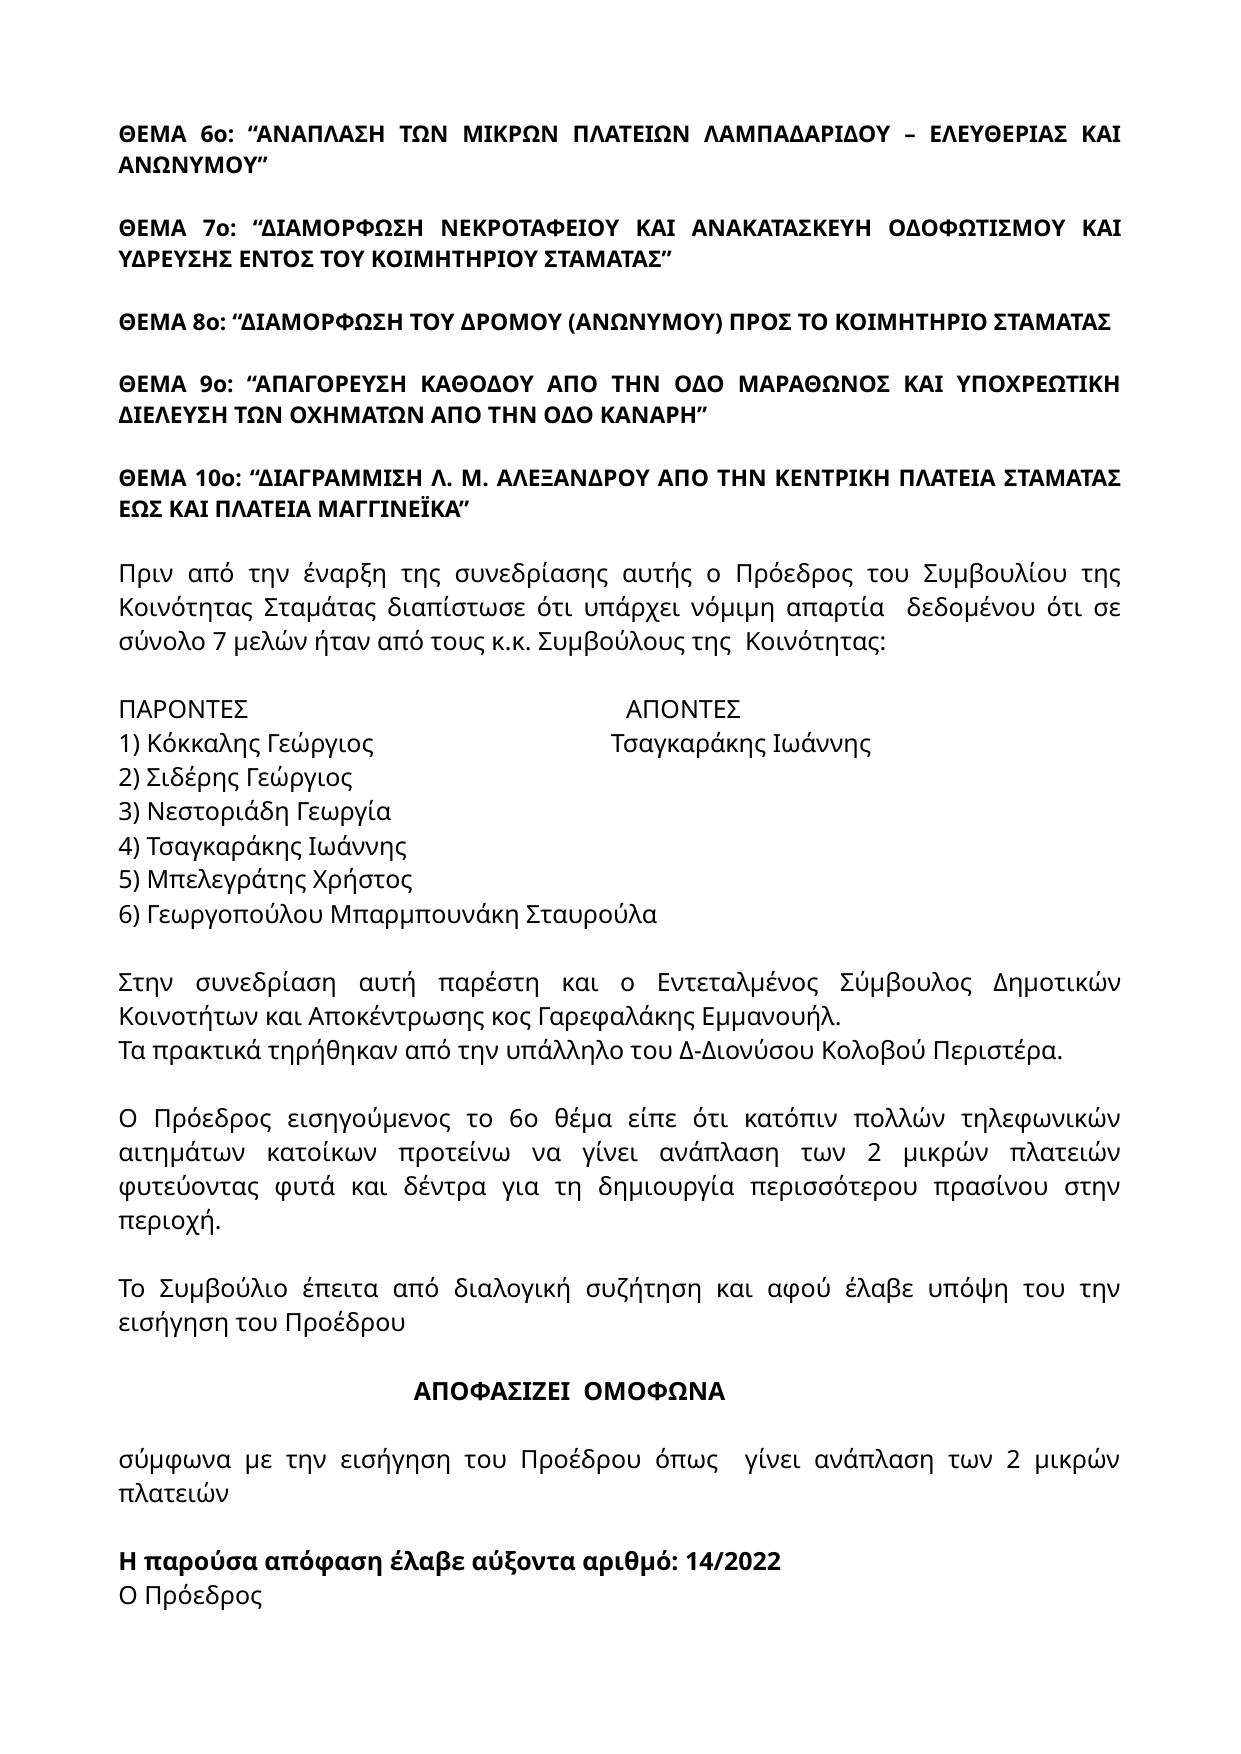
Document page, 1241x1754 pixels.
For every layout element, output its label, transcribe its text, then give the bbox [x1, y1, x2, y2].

text ΘΕΜΑ 6ο: “ΑΝΑΠΛΑΣΗ ΤΩΝ ΜΙΚΡΩΝ ΠΛΑΤΕΙΩΝ ΛΑΜΠΑΔΑΡΙΔΟΥ – ΕΛΕΥΘΕΡΙΑΣ ΚΑΙ ΑΝΩΝΥΜΟΥ” [118, 118, 1122, 181]
text Ο Πρόεδρος εισηγούμενος το 6ο θέμα είπε ότι κατόπιν πολλών τηλεφωνικών αιτημάτων κατοίκων προτείνω να γίνει ανάπλαση των 2 μικρών πλατειών φυτεύοντας φυτά και δέντρα για τη δημιουργία περισσότερου πρασίνου στην περιοχή. [118, 1101, 1122, 1237]
text Τα πρακτικά τηρήθηκαν από την υπάλληλο του Δ-Διονύσου Κολοβού Περιστέρα. [118, 1032, 1122, 1067]
text Η παρούσα απόφαση έλαβε αύξοντα αριθμό: 14/2022 [118, 1543, 1122, 1577]
text 1) Κόκκαλης Γεώργιος Τσαγκαράκης Ιωάννης [118, 726, 1122, 760]
text ΘΕΜΑ 8ο: “ΔΙΑΜΟΡΦΩΣΗ ΤΟΥ ΔΡΟΜΟΥ (ΑΝΩΝΥΜΟΥ) ΠΡΟΣ ΤΟ ΚΟΙΜΗΤΗΡΙΟ ΣΤΑΜΑΤΑΣ [118, 306, 1122, 337]
text Το Συμβούλιο έπειτα από διαλογική συζήτηση και αφού έλαβε υπόψη του την εισήγηση του Προέδρου [118, 1271, 1122, 1339]
text 6) Γεωργοπούλου Μπαρμπουνάκη Σταυρούλα [118, 896, 1122, 930]
text ΘΕΜΑ 10ο: “ΔΙΑΓΡΑΜΜΙΣΗ Λ. Μ. ΑΛΕΞΑΝΔΡΟΥ ΑΠΟ ΤΗΝ ΚΕΝΤΡΙΚΗ ΠΛΑΤΕΙΑ ΣΤΑΜΑΤΑΣ ΕΩΣ ΚΑΙ ΠΛΑΤΕΙΑ ΜΑΓΓΙΝΕΪΚΑ” [118, 462, 1122, 524]
text 3) Νεστοριάδη Γεωργία [118, 794, 1122, 828]
text ΘΕΜΑ 7ο: “ΔΙΑΜΟΡΦΩΣΗ ΝΕΚΡΟΤΑΦΕΙΟΥ ΚΑΙ ΑΝΑΚΑΤΑΣΚΕΥΗ ΟΔΟΦΩΤΙΣΜΟΥ ΚΑΙ ΥΔΡΕΥΣΗΣ ΕΝΤΟΣ ΤΟΥ ΚΟΙΜΗΤΗΡΙΟΥ ΣΤΑΜΑΤΑΣ” [118, 212, 1122, 274]
text Στην συνεδρίαση αυτή παρέστη και ο Εντεταλμένος Σύμβουλος Δημοτικών Κοινοτήτων και Αποκέντρωσης κος Γαρεφαλάκης Εμμανουήλ. [118, 964, 1122, 1032]
text 4) Τσαγκαράκης Ιωάννης [118, 828, 1122, 862]
text Ο Πρόεδρος [118, 1577, 1122, 1612]
text ΘΕΜΑ 9ο: “ΑΠΑΓΟΡΕΥΣΗ ΚΑΘΟΔΟΥ ΑΠΟ ΤΗΝ ΟΔΟ ΜΑΡΑΘΩΝΟΣ ΚΑΙ ΥΠΟΧΡΕΩΤΙΚΗ ΔΙΕΛΕΥΣΗ ΤΩΝ ΟΧΗΜΑΤΩΝ ΑΠΟ ΤΗΝ ΟΔΟ ΚΑΝΑΡΗ” [118, 368, 1122, 431]
text Πριν από την έναρξη της συνεδρίασης αυτής ο Πρόεδρος του Συμβουλίου της Κοινότητας Σταμάτας διαπίστωσε ότι υπάρχει νόμιμη απαρτία δεδομένου ότι σε σύνολο 7 μελών ήταν από τους κ.κ. Συμβούλους της Κοινότητας: [118, 556, 1122, 658]
text 5) Μπελεγράτης Χρήστος [118, 862, 1122, 896]
text σύμφωνα με την εισήγηση του Προέδρου όπως γίνει ανάπλαση των 2 μικρών πλατειών [118, 1441, 1122, 1509]
text ΠΑΡΟΝΤΕΣ ΑΠΟΝΤΕΣ [118, 692, 1122, 726]
text 2) Σιδέρης Γεώργιος [118, 760, 1122, 794]
text ΑΠΟΦΑΣΙΖΕΙ ΟΜΟΦΩΝΑ [118, 1373, 1122, 1407]
